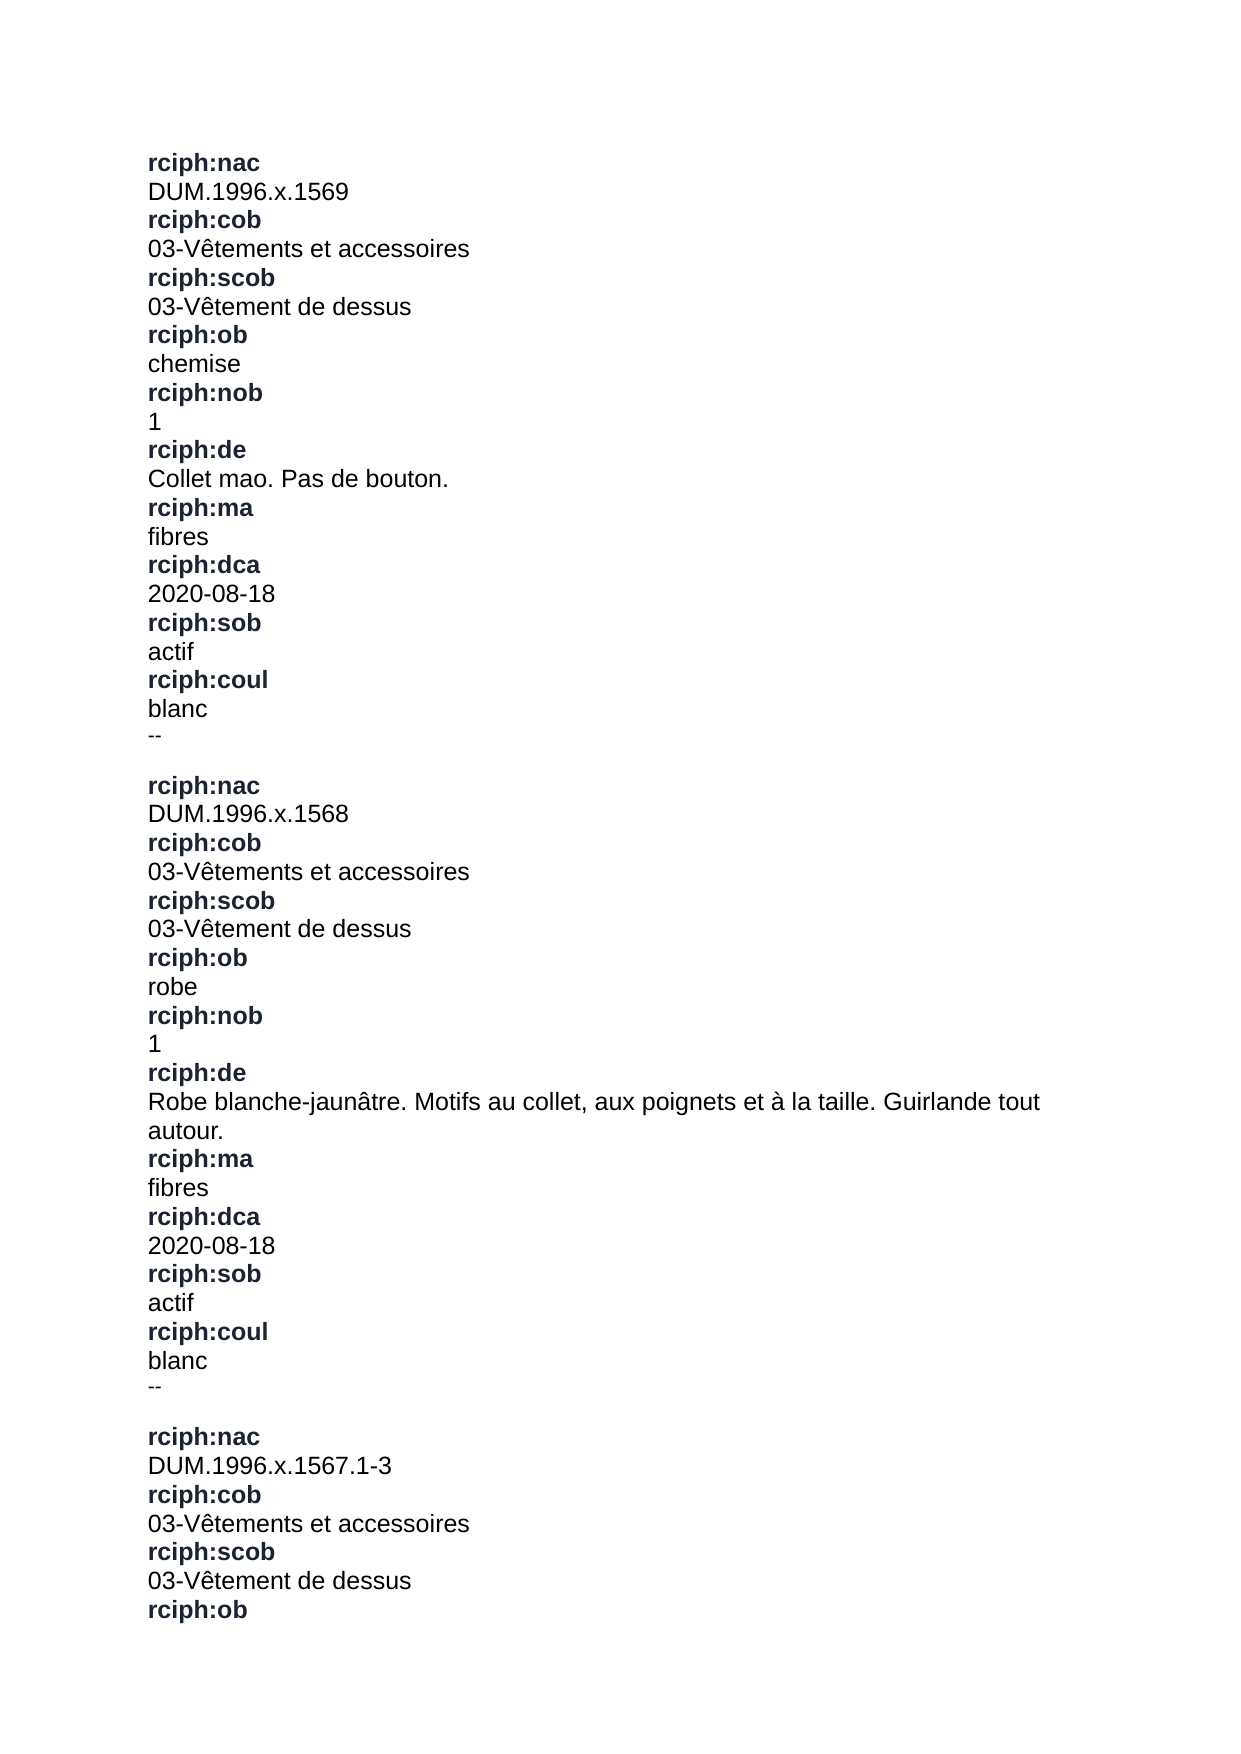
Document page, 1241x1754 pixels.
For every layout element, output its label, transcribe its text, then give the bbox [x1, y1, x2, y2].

text rciph:de [148, 435, 1092, 464]
text rciph:cob [148, 1480, 1092, 1508]
text rciph:sob [148, 608, 1092, 636]
text rciph:nob [148, 378, 1092, 406]
text 03-Vêtements et accessoires [148, 857, 1092, 886]
text rciph:coul [148, 1317, 1092, 1346]
text robe [148, 972, 1092, 1001]
text rciph:dca [148, 550, 1092, 579]
text 03-Vêtement de dessus [148, 1566, 1092, 1595]
text rciph:scob [148, 1537, 1092, 1566]
text fibres [148, 521, 1092, 550]
text rciph:ob [148, 1595, 1092, 1623]
text rciph:scob [148, 886, 1092, 914]
text rciph:nob [148, 1001, 1092, 1029]
text rciph:ob [148, 320, 1092, 349]
text DUM.1996.x.1567.1-3 [148, 1451, 1092, 1480]
text 03-Vêtement de dessus [148, 291, 1092, 320]
text 03-Vêtements et accessoires [148, 234, 1092, 263]
text blanc [148, 1346, 1092, 1374]
text rciph:coul [148, 665, 1092, 694]
text fibres [148, 1173, 1092, 1202]
text 2020-08-18 [148, 579, 1092, 608]
text rciph:nac [148, 1422, 1092, 1451]
text actif [148, 636, 1092, 665]
text 2020-08-18 [148, 1231, 1092, 1259]
text blanc [148, 694, 1092, 723]
text -- [148, 723, 1092, 747]
text rciph:dca [148, 1202, 1092, 1231]
text Collet mao. Pas de bouton. [148, 464, 1092, 493]
text rciph:ma [148, 493, 1092, 521]
text Robe blanche-jaunâtre. Motifs au collet, aux poignets et à la taille. Guirlande tout autour. [148, 1087, 1092, 1144]
text 03-Vêtement de dessus [148, 914, 1092, 943]
text 1 [148, 406, 1092, 435]
text -- [148, 1374, 1092, 1398]
text DUM.1996.x.1569 [148, 176, 1092, 205]
text rciph:scob [148, 263, 1092, 291]
text rciph:nac [148, 771, 1092, 799]
text actif [148, 1288, 1092, 1317]
text rciph:cob [148, 828, 1092, 857]
text 03-Vêtements et accessoires [148, 1508, 1092, 1537]
text DUM.1996.x.1568 [148, 799, 1092, 828]
text rciph:ob [148, 943, 1092, 972]
text rciph:de [148, 1058, 1092, 1087]
text 1 [148, 1029, 1092, 1058]
text rciph:nac [148, 148, 1092, 176]
text chemise [148, 349, 1092, 378]
text rciph:cob [148, 205, 1092, 234]
text rciph:sob [148, 1259, 1092, 1288]
text rciph:ma [148, 1144, 1092, 1173]
